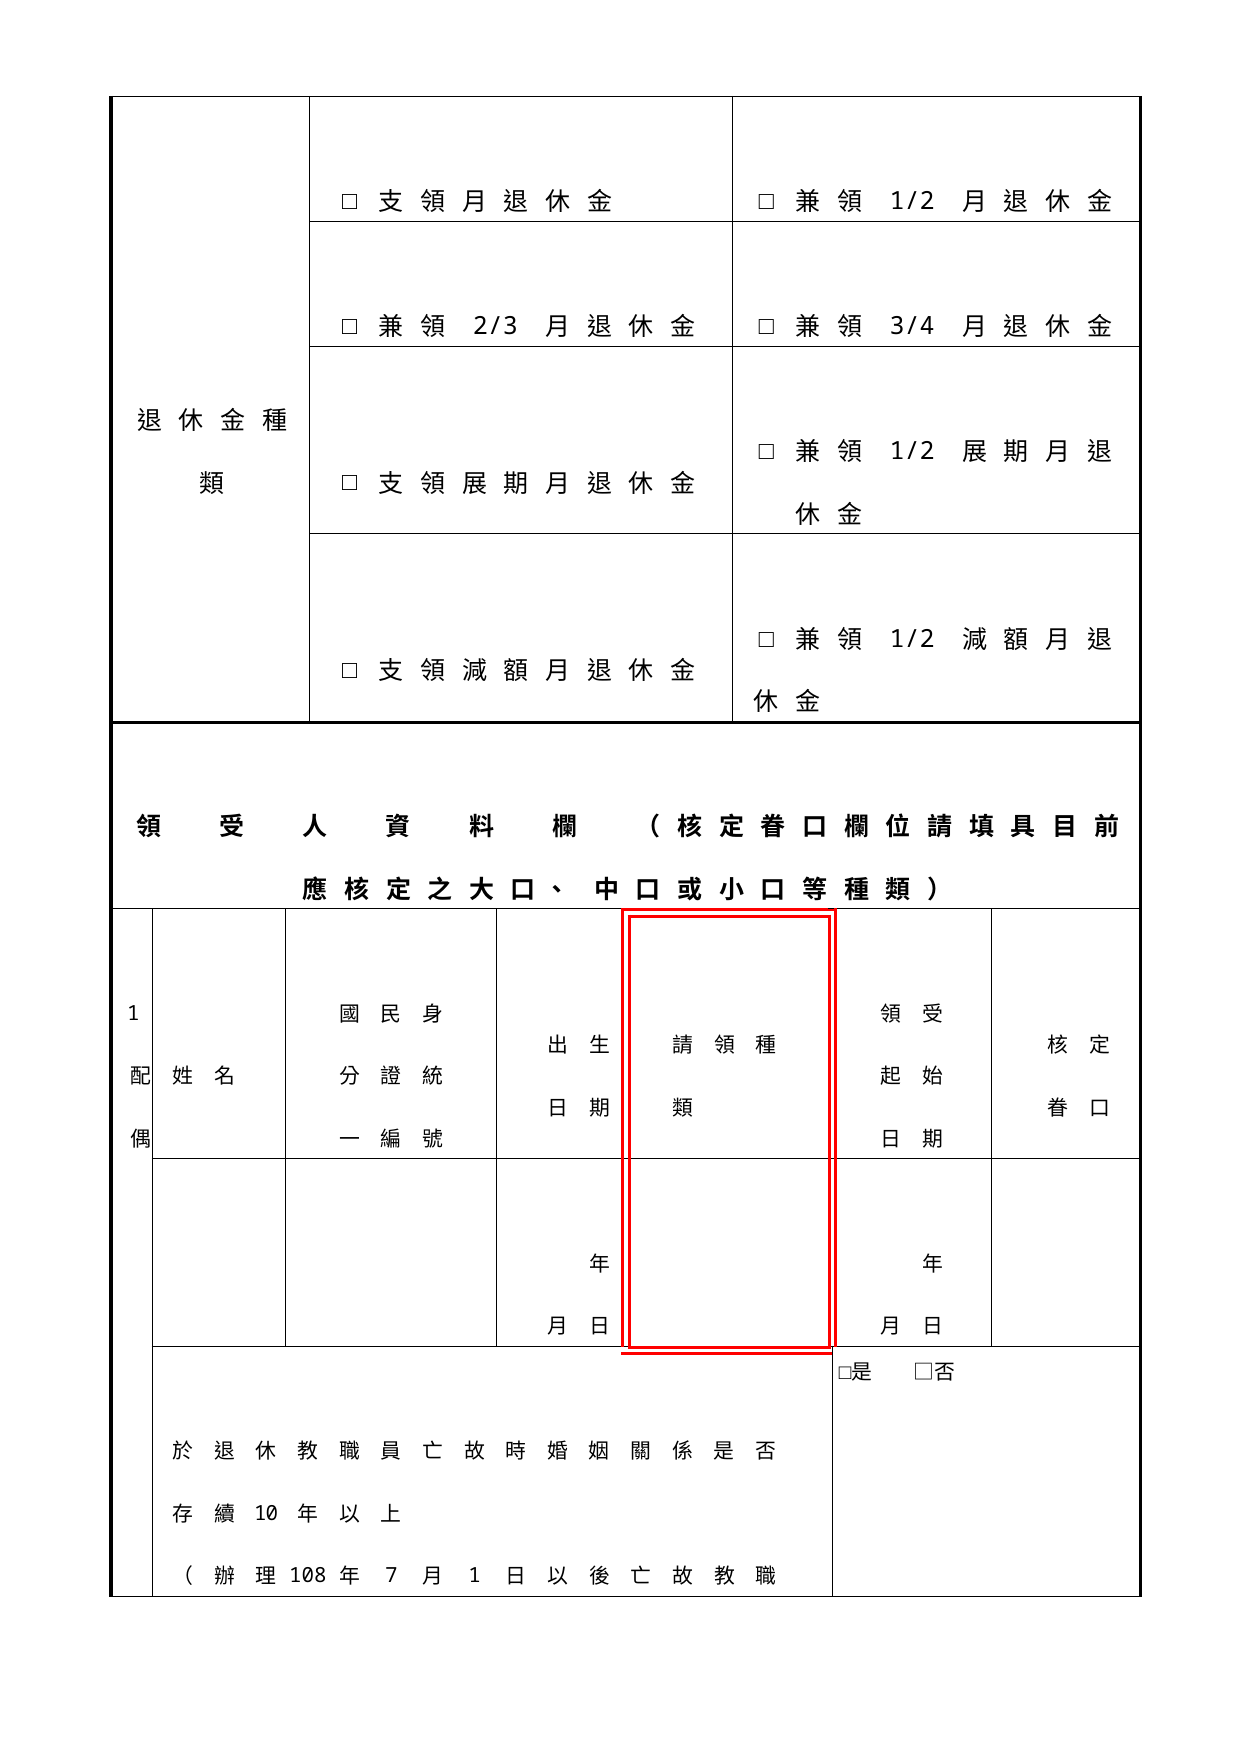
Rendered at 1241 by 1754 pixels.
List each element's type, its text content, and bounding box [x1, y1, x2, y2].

table_cell □支領展期月退休金 [310, 347, 732, 533]
table_cell 請領種類 [626, 911, 833, 1158]
table_cell 年月日 [497, 1159, 621, 1346]
table_cell 領受起始日期 [837, 909, 991, 1158]
table_cell 年月日 [837, 1159, 991, 1346]
table_cell 領 受 人 資 料 欄 （核定眷口欄位請填具目前應核定之大口、中口或小口等種類） [113, 724, 1139, 908]
table_cell [631, 1159, 828, 1346]
table_cell □兼領3/4月退休金 [733, 222, 1139, 346]
table_cell □兼領1/2減額月退休金 [733, 534, 1139, 721]
table_cell 1配偶 [113, 909, 152, 1596]
table_cell □支領減額月退休金 [310, 534, 732, 721]
table_cell □是 □否 [833, 1347, 1139, 1596]
table_cell 於退休教職員亡故時婚姻關係是否存續10年以上 （辦理108年7月1日以後亡故教職 [153, 1347, 832, 1596]
table_cell □兼領1/2月退休金 [733, 97, 1139, 221]
table_cell [286, 1159, 496, 1346]
table_cell [153, 1159, 285, 1346]
table_cell [992, 1159, 1139, 1346]
table_cell 國民身分證統一編號 [286, 909, 496, 1158]
table_cell 出生日期 [497, 909, 621, 1158]
table_cell 姓名 [153, 909, 285, 1158]
table_cell 退休金種類 [113, 97, 309, 721]
table_cell □兼領1/2展期月退休金 [733, 347, 1139, 533]
table_cell 核定眷口 [992, 909, 1139, 1158]
table_cell □支領月退休金 [310, 97, 732, 221]
table_cell □兼領2/3月退休金 [310, 222, 732, 346]
